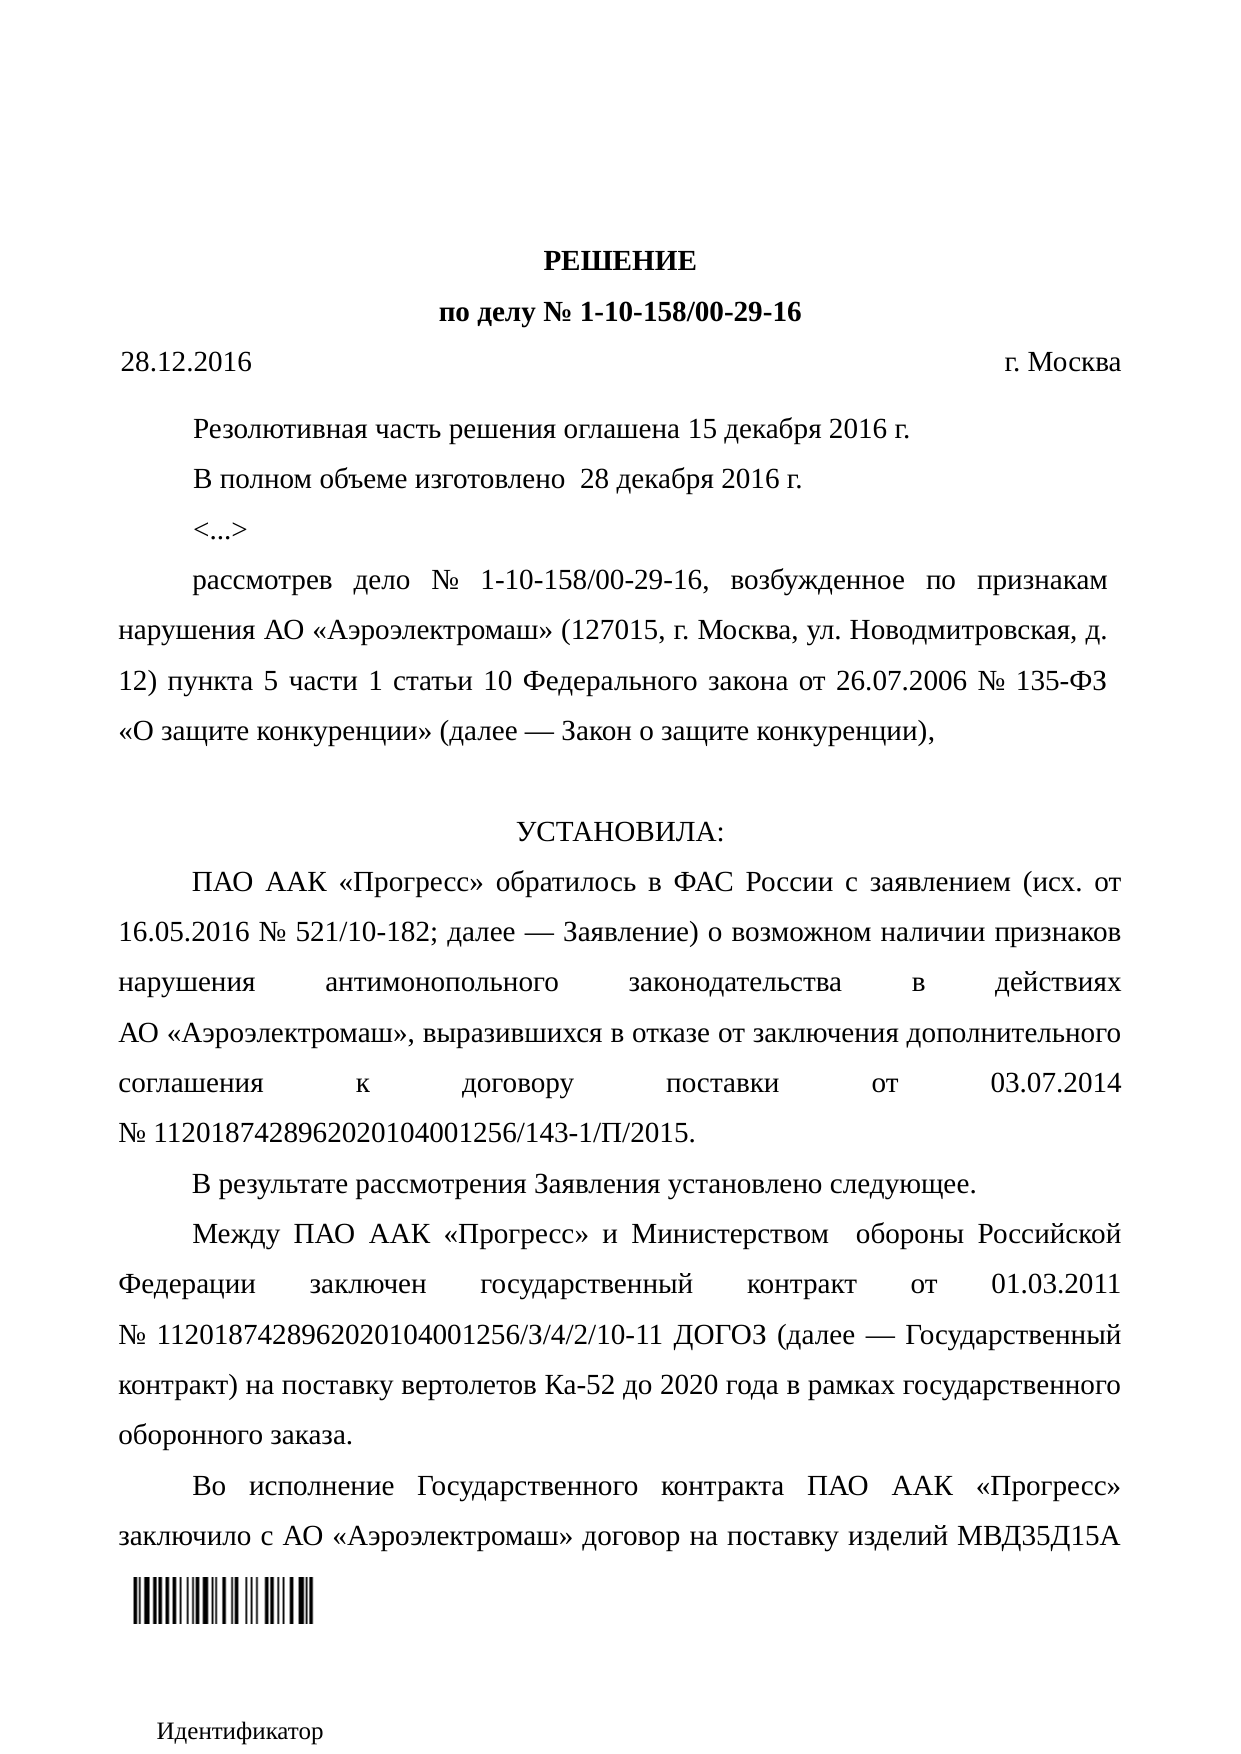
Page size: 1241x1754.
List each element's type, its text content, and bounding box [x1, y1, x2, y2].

text РЕШЕНИЕ [118, 243, 1122, 277]
text УСТАНОВИЛА: [118, 814, 1122, 847]
text Во исполнение Государственного контракта ПАО ААК «Прогресс» заключило с АО «Аэроэлектромаш» договор на поставку изделий МВД35Д15А [118, 1468, 1122, 1552]
text рассмотрев дело № 1-10-158/00-29-16, возбужденное по признакам нарушения АО «Аэроэлектромаш» (127015, г. Москва, ул. Новодмитровская, д. 12) пункта 5 части 1 статьи 10 Федерального закона от 26.07.2006 № 135-ФЗ «О защите конкуренции» (далее — Закон о защите конкуренции), [118, 562, 1108, 747]
text по делу № 1-10-158/00-29-16 [118, 294, 1122, 327]
text ПАО ААК «Прогресс» обратилось в ФАС России с заявлением (исх. от 16.05.2016 № 521/10-182; далее — Заявление) о возможном наличии признаков нарушения антимонопольного законодательства в действиях АО «Аэроэлектромаш», выразившихся в отказе от заключения дополнительного соглашения к договору поставки от 03.07.2014 № 1120187428962020104001256/143-1/П/2015. [118, 864, 1122, 1149]
text Между ПАО ААК «Прогресс» и Министерством обороны Российской Федерации заключен государственный контракт от 01.03.2011 № 1120187428962020104001256/З/4/2/10-11 ДОГОЗ (далее — Государственный контракт) на поставку вертолетов Ка-52 до 2020 года в рамках государственного оборонного заказа. [118, 1216, 1122, 1451]
text Резолютивная часть решения оглашена 15 декабря 2016 г. [120, 411, 1122, 445]
picture [118, 1577, 331, 1624]
text <...> [120, 512, 1122, 545]
text В полном объеме изготовлено 28 декабря 2016 г. [120, 461, 1122, 495]
text 28.12.2016 г. Москва [118, 344, 1122, 378]
text В результате рассмотрения Заявления установлено следующее. [118, 1166, 1122, 1199]
